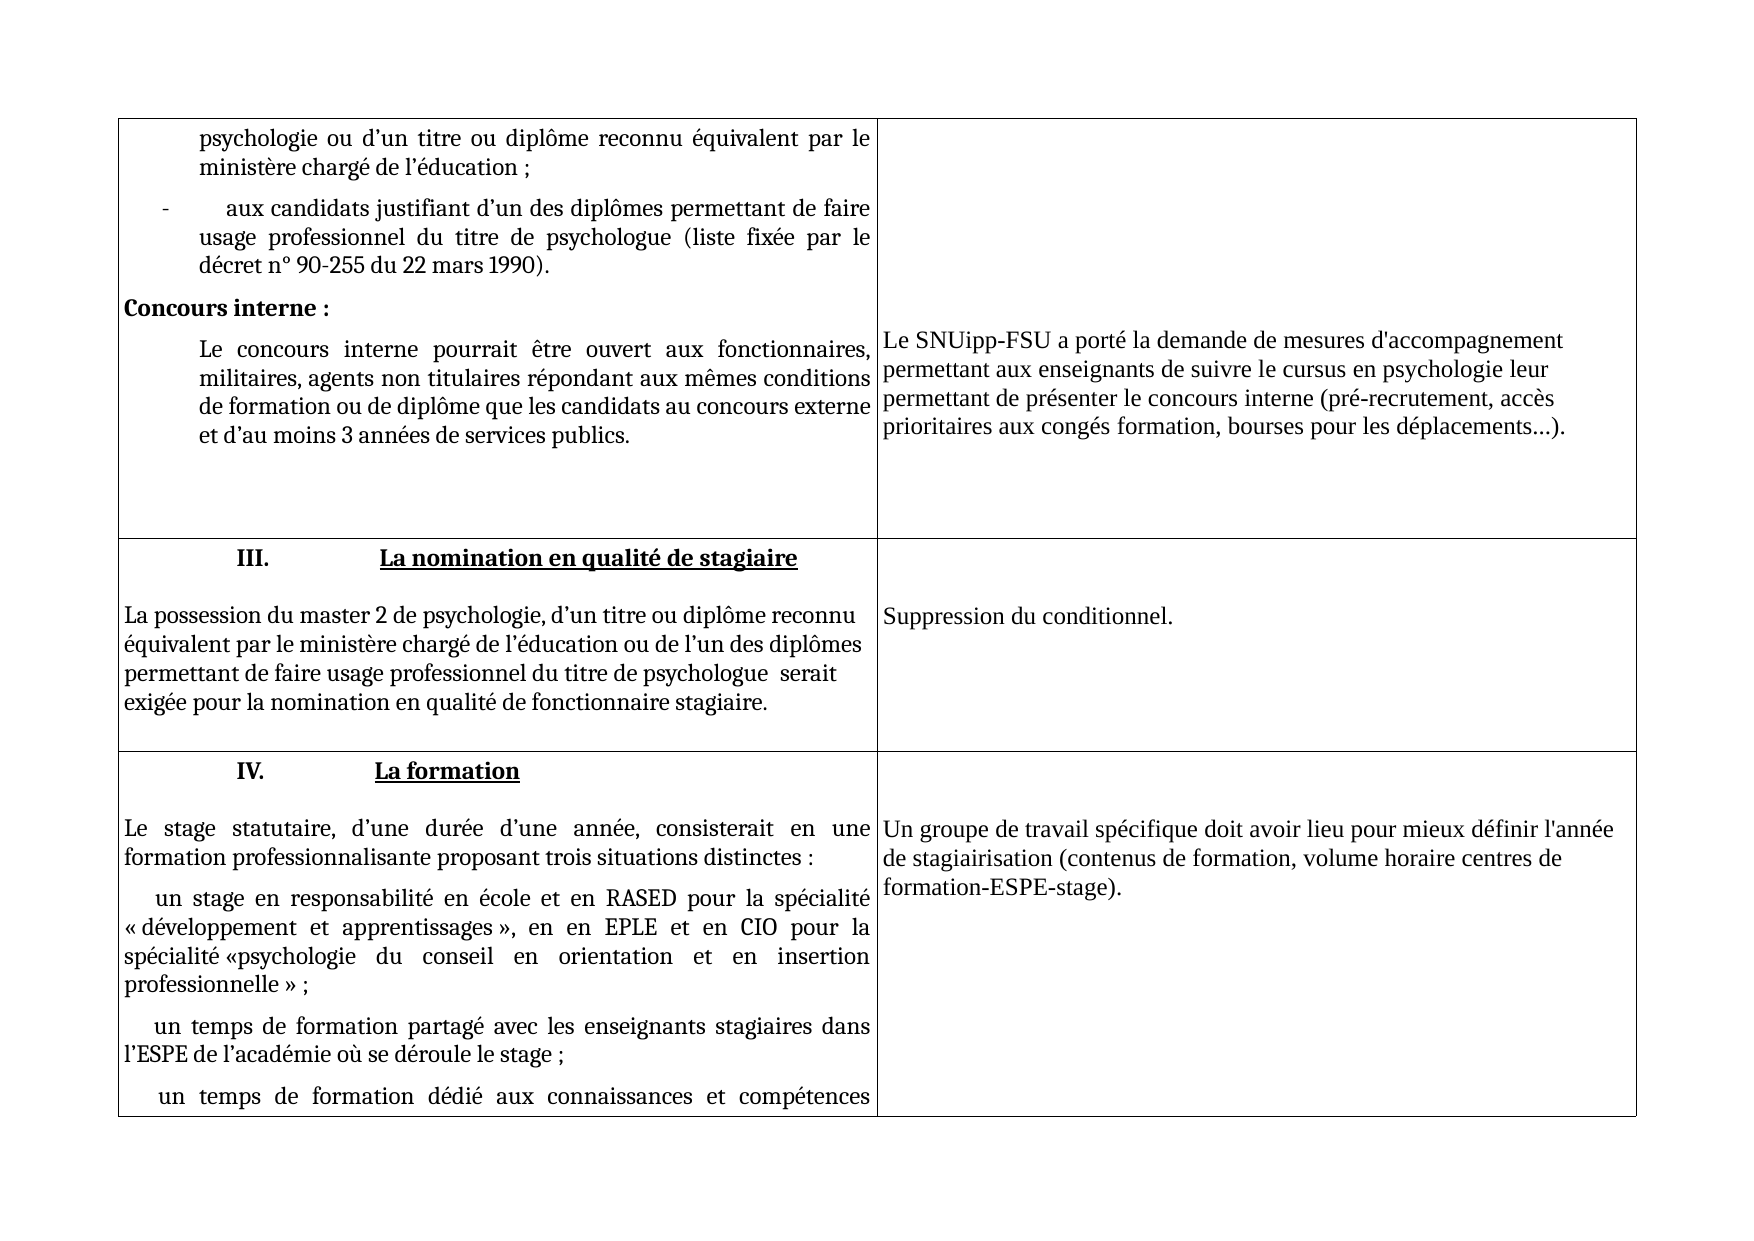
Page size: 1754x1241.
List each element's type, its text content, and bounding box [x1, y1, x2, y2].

table_cell IV. La formation Le stage statutaire, d’une durée d’une année, consisterait en une formation professionnalisante proposant trois situations distinctes : - un stage en responsabilité en école et en RASED pour la spécialité « développement et apprentissages », en en EPLE et en CIO pour la spécialité «psychologie du conseil en orientation et en insertion professionnelle » ; - un temps de formation partagé avec les enseignants stagiaires dans l’ESPE de l’académie où se déroule le stage ; - un temps de formation dédié aux connaissances et compétences [119, 752, 877, 1116]
table_cell III. La nomination en qualité de stagiaire La possession du master 2 de psychologie, d’un titre ou diplôme reconnu équivalent par le ministère chargé de l’éducation ou de l’un des diplômes permettant de faire usage professionnel du titre de psychologue serait exigée pour la nomination en qualité de fonctionnaire stagiaire. [119, 539, 877, 751]
table_cell Suppression du conditionnel. [878, 539, 1636, 751]
table_cell psychologie ou d’un titre ou diplôme reconnu équivalent par le ministère chargé de l’éducation ; - aux candidats justifiant d’un des diplômes permettant de faire usage professionnel du titre de psychologue (liste fixée par le décret n° 90-255 du 22 mars 1990). Concours interne : Le concours interne pourrait être ouvert aux fonctionnaires, militaires, agents non titulaires répondant aux mêmes conditions de formation ou de diplôme que les candidats au concours externe et d’au moins 3 années de services publics. [119, 119, 877, 538]
table_cell Un groupe de travail spécifique doit avoir lieu pour mieux définir l'année de stagiairisation (contenus de formation, volume horaire centres de formation-ESPE-stage). [878, 752, 1636, 1116]
table_cell Le SNUipp-FSU a porté la demande de mesures d'accompagnement permettant aux enseignants de suivre le cursus en psychologie leur permettant de présenter le concours interne (pré-recrutement, accès prioritaires aux congés formation, bourses pour les déplacements...). [878, 119, 1636, 538]
